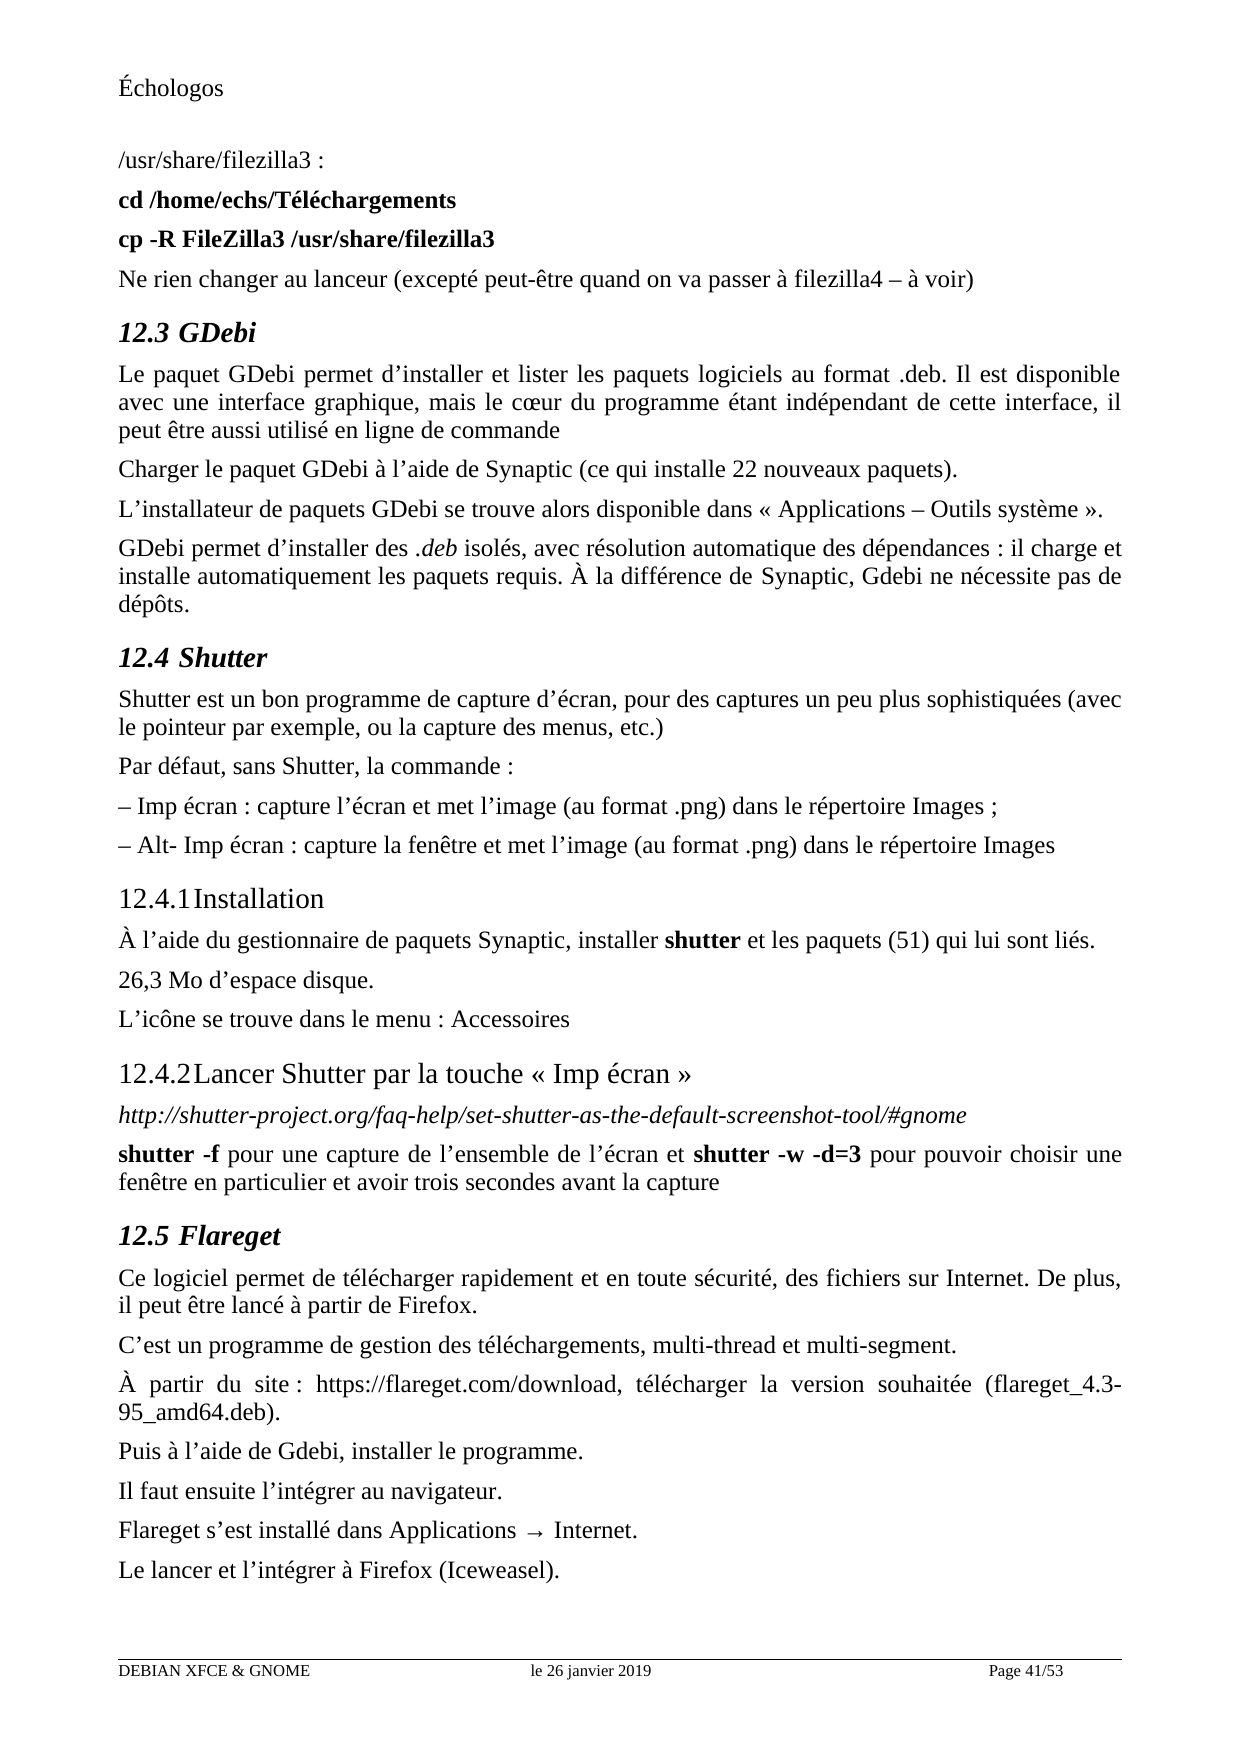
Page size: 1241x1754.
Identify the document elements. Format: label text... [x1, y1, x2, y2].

text Ne rien changer au lanceur (excepté peut-être quand on va passer à filezilla4 – à voir) [118, 265, 1122, 293]
text http://shutter-project.org/faq-help/set-shutter-as-the-default-screenshot-tool/#gnome [118, 1101, 1122, 1129]
text Il faut ensuite l’intégrer au navigateur. [118, 1477, 1122, 1505]
text À partir du site : https://flareget.com/download, télécharger la version souhaitée (flareget_4.3-95_amd64.deb). [118, 1370, 1122, 1426]
text 26,3 Mo d’espace disque. [118, 966, 1122, 994]
text Par défaut, sans Shutter, la commande : [118, 752, 1122, 780]
text Charger le paquet GDebi à l’aide de Synaptic (ce qui installe 22 nouveaux paquets). [118, 455, 1122, 483]
text Le lancer et l’intégrer à Firefox (Iceweasel). [118, 1556, 1122, 1584]
text – Alt- Imp écran : capture la fenêtre et met l’image (au format .png) dans le répertoire Images [118, 831, 1122, 859]
text À l’aide du gestionnaire de paquets Synaptic, installer shutter et les paquets (51) qui lui sont liés. [118, 927, 1122, 954]
text Flareget s’est installé dans Applications → Internet. [118, 1516, 1122, 1544]
subtitle Flareget [118, 1219, 1122, 1252]
text C’est un programme de gestion des téléchargements, multi-thread et multi-segment. [118, 1331, 1122, 1358]
subtitle Lancer Shutter par la touche « Imp écran » [118, 1057, 1122, 1089]
text GDebi permet d’installer des .deb isolés, avec résolution automatique des dépendances : il charge et installe automatiquement les paquets requis. À la différence de Synaptic, Gdebi ne nécessite pas de dépôts. [118, 534, 1122, 617]
text Puis à l’aide de Gdebi, installer le programme. [118, 1437, 1122, 1465]
text cd /home/echs/Téléchargements [118, 186, 1122, 214]
text L’icône se trouve dans le menu : Accessoires [118, 1006, 1122, 1033]
text Shutter est un bon programme de capture d’écran, pour des captures un peu plus sophistiquées (avec le pointeur par exemple, ou la capture des menus, etc.) [118, 685, 1122, 741]
text L’installateur de paquets GDebi se trouve alors disponible dans « Applications – Outils système ». [118, 495, 1122, 522]
subtitle Installation [118, 883, 1122, 915]
text Ce logiciel permet de télécharger rapidement et en toute sécurité, des fichiers sur Internet. De plus, il peut être lancé à partir de Firefox. [118, 1264, 1122, 1319]
subtitle GDebi [118, 316, 1122, 349]
text /usr/share/filezilla3 : [118, 147, 1122, 174]
subtitle Shutter [118, 641, 1122, 673]
text cp -R FileZilla3 /usr/share/filezilla3 [118, 226, 1122, 253]
text – Imp écran : capture l’écran et met l’image (au format .png) dans le répertoire Images ; [118, 792, 1122, 819]
text Le paquet GDebi permet d’installer et lister les paquets logiciels au format .deb. Il est disponible avec une interface graphique, mais le cœur du programme étant indépendant de cette interface, il peut être aussi utilisé en ligne de commande [118, 360, 1122, 443]
text shutter -f pour une capture de l’ensemble de l’écran et shutter -w -d=3 pour pouvoir choisir une fenêtre en particulier et avoir trois secondes avant la capture [118, 1141, 1122, 1196]
